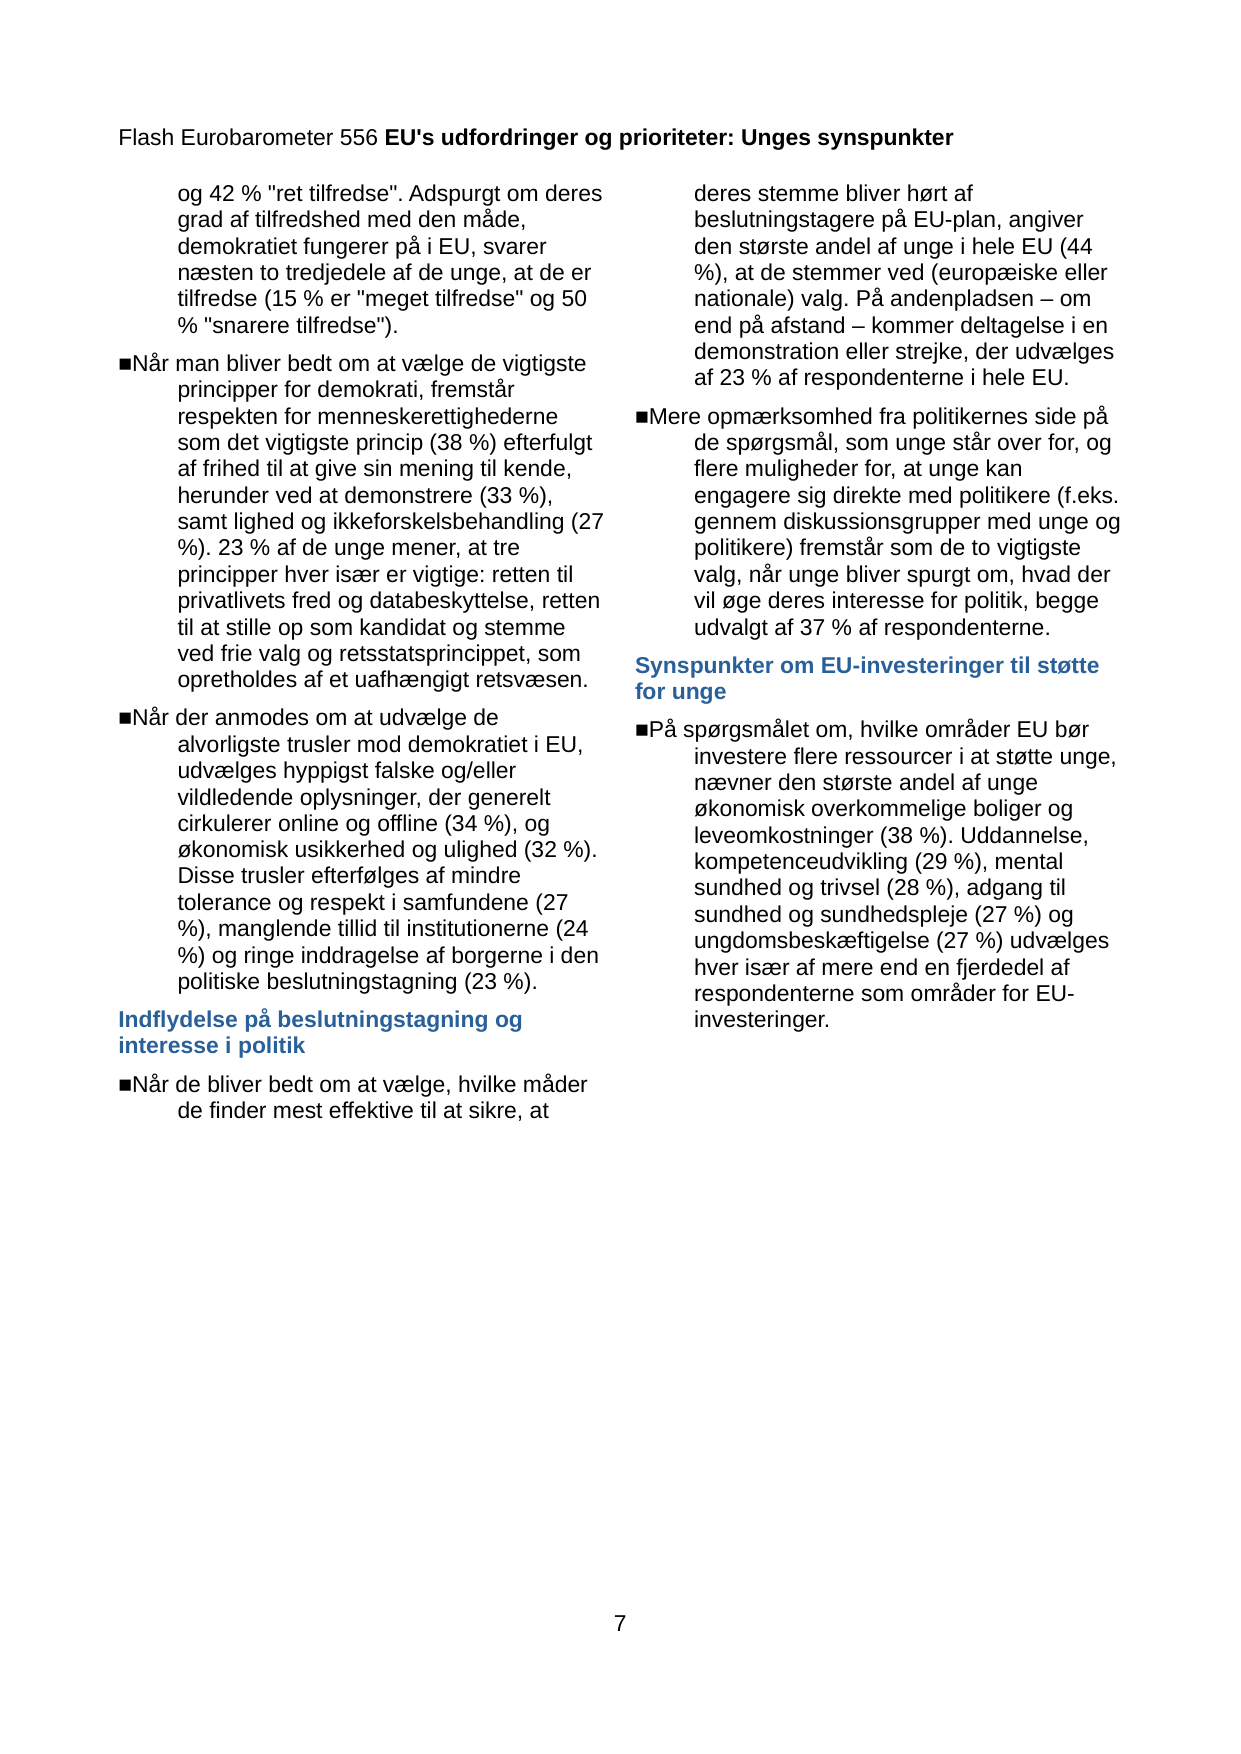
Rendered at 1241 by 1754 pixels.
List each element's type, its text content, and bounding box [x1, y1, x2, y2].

text deres stemme bliver hørt af beslutningstagere på EU-plan, angiver den største andel af unge i hele EU (44 %), at de stemmer ved (europæiske eller nationale) valg. På andenpladsen – om end på afstand – kommer deltagelse i en demonstration eller strejke, der udvælges af 23 % af respondenterne i hele EU. [635, 180, 1122, 391]
text ■Mere opmærksomhed fra politikernes side på de spørgsmål, som unge står over for, og flere muligheder for, at unge kan engagere sig direkte med politikere (f.eks. gennem diskussionsgrupper med unge og politikere) fremstår som de to vigtigste valg, når unge bliver spurgt om, hvad der vil øge deres interesse for politik, begge udvalgt af 37 % af respondenterne. [635, 403, 1122, 640]
text Synspunkter om EU-investeringer til støtte for unge [635, 652, 1122, 704]
text Indflydelse på beslutningstagning og interesse i politik [118, 1006, 605, 1059]
text og 42 % "ret tilfredse". Adspurgt om deres grad af tilfredshed med den måde, demokratiet fungerer på i EU, svarer næsten to tredjedele af de unge, at de er tilfredse (15 % er "meget tilfredse" og 50 % "snarere tilfredse"). [118, 180, 605, 338]
text ■På spørgsmålet om, hvilke områder EU bør investere flere ressourcer i at støtte unge, nævner den største andel af unge økonomisk overkommelige boliger og leveomkostninger (38 %). Uddannelse, kompetenceudvikling (29 %), mental sundhed og trivsel (28 %), adgang til sundhed og sundhedspleje (27 %) og ungdomsbeskæftigelse (27 %) udvælges hver især af mere end en fjerdedel af respondenterne som områder for EU-investeringer. [635, 716, 1122, 1032]
text ■Når man bliver bedt om at vælge de vigtigste principper for demokrati, fremstår respekten for menneskerettighederne som det vigtigste princip (38 %) efterfulgt af frihed til at give sin mening til kende, herunder ved at demonstrere (33 %), samt lighed og ikkeforskelsbehandling (27 %). 23 % af de unge mener, at tre principper hver især er vigtige: retten til privatlivets fred og databeskyttelse, retten til at stille op som kandidat og stemme ved frie valg og retsstatsprincippet, som opretholdes af et uafhængigt retsvæsen. [118, 350, 605, 692]
text ■Når de bliver bedt om at vælge, hvilke måder de finder mest effektive til at sikre, at [118, 1071, 605, 1123]
text ■Når der anmodes om at udvælge de alvorligste trusler mod demokratiet i EU, udvælges hyppigst falske og/eller vildledende oplysninger, der generelt cirkulerer online og offline (34 %), og økonomisk usikkerhed og ulighed (32 %). Disse trusler efterfølges af mindre tolerance og respekt i samfundene (27 %), manglende tillid til institutionerne (24 %) og ringe inddragelse af borgerne i den politiske beslutningstagning (23 %). [118, 704, 605, 994]
